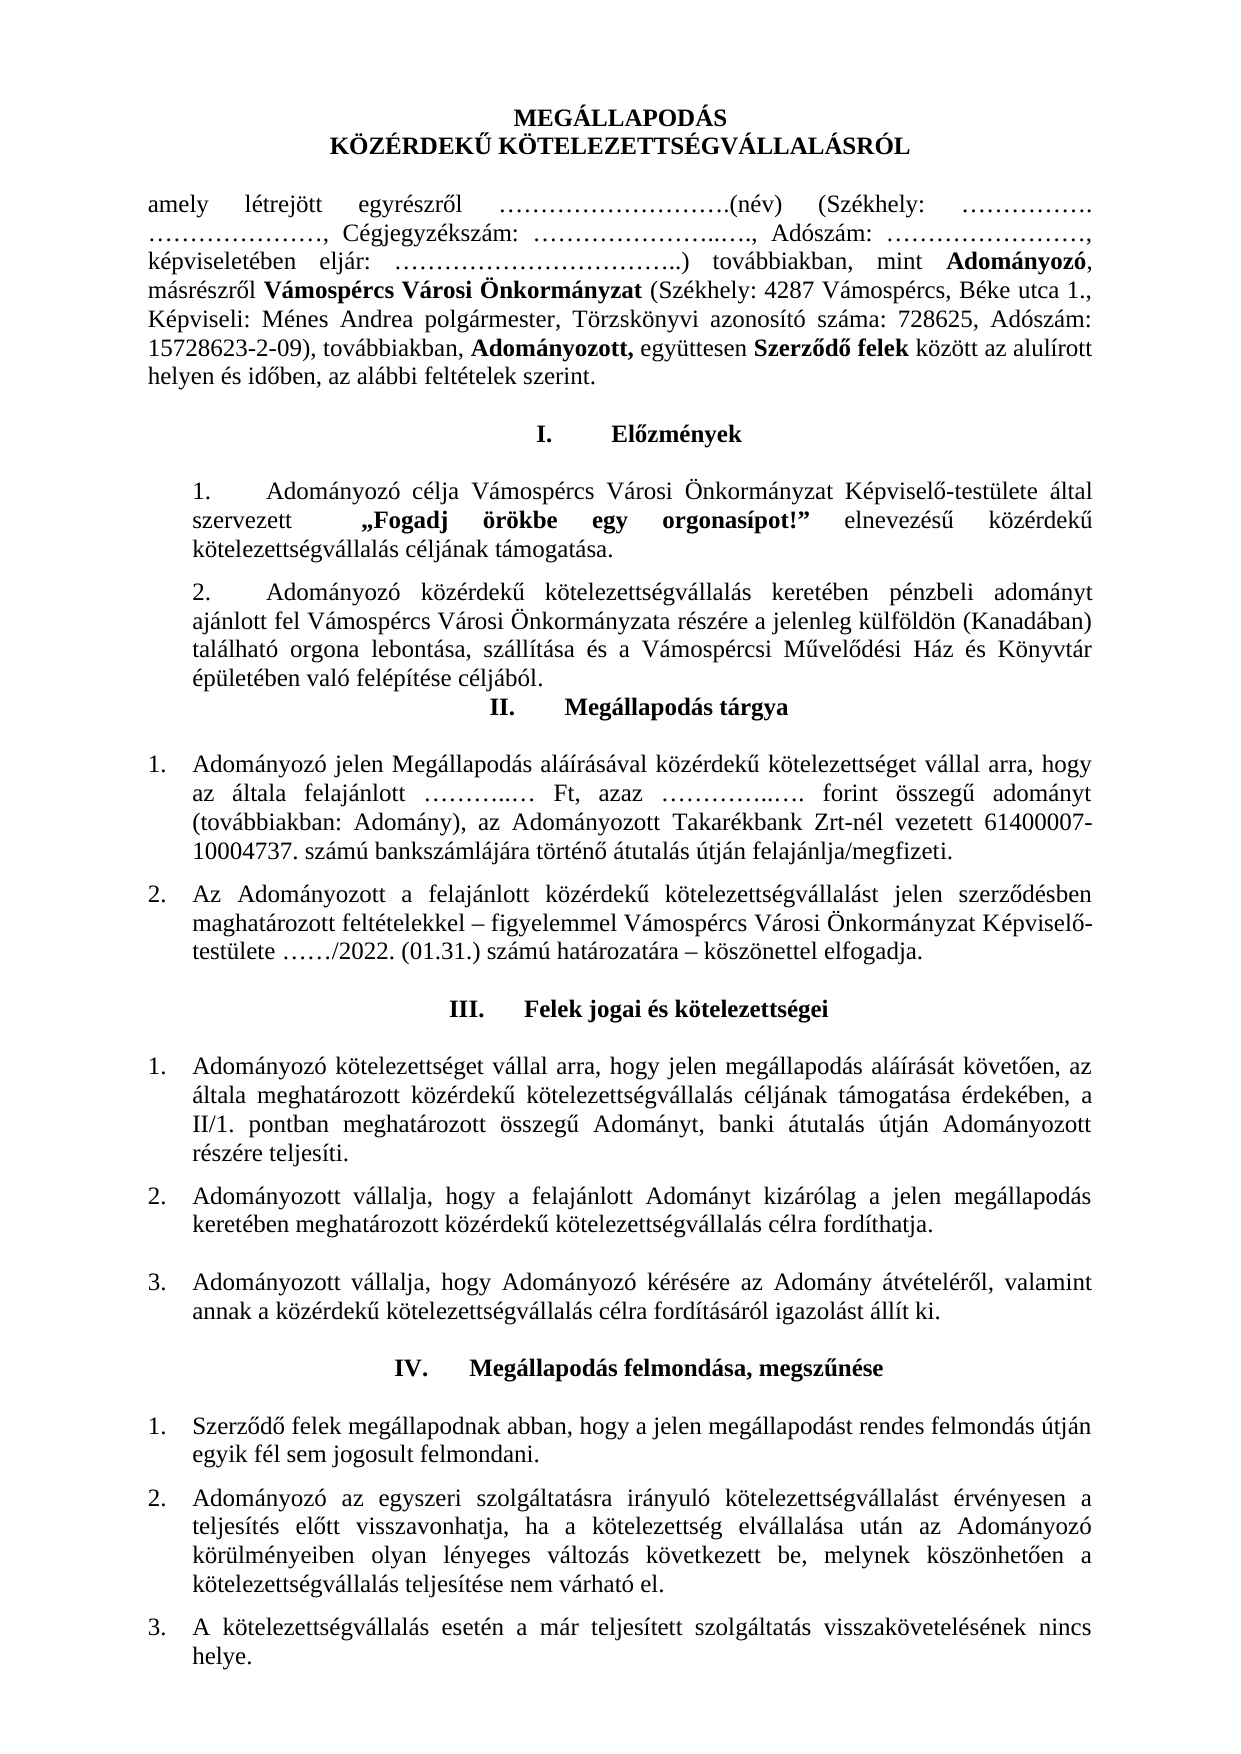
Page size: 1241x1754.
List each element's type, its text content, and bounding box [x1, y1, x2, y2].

list Előzmények [185, 419, 1092, 448]
list Adományozott vállalja, hogy Adományozó kérésére az Adomány átvételéről, valamint annak a közérdekű kötelezettségvállalás célra fordításáról igazolást állít ki. [148, 1267, 1092, 1324]
text KÖZÉRDEKŰ KÖTELEZETTSÉGVÁLLALÁSRÓL [148, 131, 1092, 160]
list A kötelezettségvállalás esetén a már teljesített szolgáltatás visszakövetelésének nincs helye. [148, 1612, 1092, 1669]
list Az Adományozott a felajánlott közérdekű kötelezettségvállalást jelen szerződésben maghatározott feltételekkel – figyelemmel Vámospércs Városi Önkormányzat Képviselő-testülete ……/2022. (01.31.) számú határozatára – köszönettel elfogadja. [148, 879, 1092, 965]
list Adományozott vállalja, hogy a felajánlott Adományt kizárólag a jelen megállapodás keretében meghatározott közérdekű kötelezettségvállalás célra fordíthatja. [148, 1181, 1092, 1238]
list Megállapodás felmondása, megszűnése [185, 1353, 1092, 1382]
list Megállapodás tárgya [185, 692, 1092, 721]
list Adományozó jelen Megállapodás aláírásával közérdekű kötelezettséget vállal arra, hogy az általa felajánlott ………..… Ft, azaz …………..…. forint összegű adományt (továbbiakban: Adomány), az Adományozott Takarékbank Zrt-nél vezetett 61400007-10004737. számú bankszámlájára történő átutalás útján felajánlja/megfizeti. [148, 749, 1092, 864]
list Adományozó kötelezettséget vállal arra, hogy jelen megállapodás aláírását követően, az általa meghatározott közérdekű kötelezettségvállalás céljának támogatása érdekében, a II/1. pontban meghatározott összegű Adományt, banki átutalás útján Adományozott részére teljesíti. [148, 1051, 1092, 1166]
text amely létrejött egyrészről ……………………….(név) (Székhely: …………….…………………, Cégjegyzékszám: …………………..…., Adószám: ……………………, képviseletében eljár: ……………………………..) továbbiakban, mint Adományozó, másrészről Vámospércs Városi Önkormányzat (Székhely: 4287 Vámospércs, Béke utca 1., Képviseli: Ménes Andrea polgármester, Törzskönyvi azonosító száma: 728625, Adószám: 15728623-2-09), továbbiakban, Adományozott, együttesen Szerződő felek között az alulírott helyen és időben, az alábbi feltételek szerint. [148, 189, 1092, 390]
list Felek jogai és kötelezettségei [185, 994, 1092, 1023]
list Adományozó célja Vámospércs Városi Önkormányzat Képviselő-testülete által szervezett „Fogadj örökbe egy orgonasípot!” elnevezésű közérdekű kötelezettségvállalás céljának támogatása. [192, 476, 1092, 563]
list Adományozó az egyszeri szolgáltatásra irányuló kötelezettségvállalást érvényesen a teljesítés előtt visszavonhatja, ha a kötelezettség elvállalása után az Adományozó körülményeiben olyan lényeges változás következett be, melynek köszönhetően a kötelezettségvállalás teljesítése nem várható el. [148, 1483, 1092, 1598]
list Adományozó közérdekű kötelezettségvállalás keretében pénzbeli adományt ajánlott fel Vámospércs Városi Önkormányzata részére a jelenleg külföldön (Kanadában) található orgona lebontása, szállítása és a Vámospércsi Művelődési Ház és Könyvtár épületében való felépítése céljából. [192, 577, 1092, 692]
list Szerződő felek megállapodnak abban, hogy a jelen megállapodást rendes felmondás útján egyik fél sem jogosult felmondani. [148, 1411, 1092, 1468]
text MEGÁLLAPODÁS [148, 103, 1092, 131]
